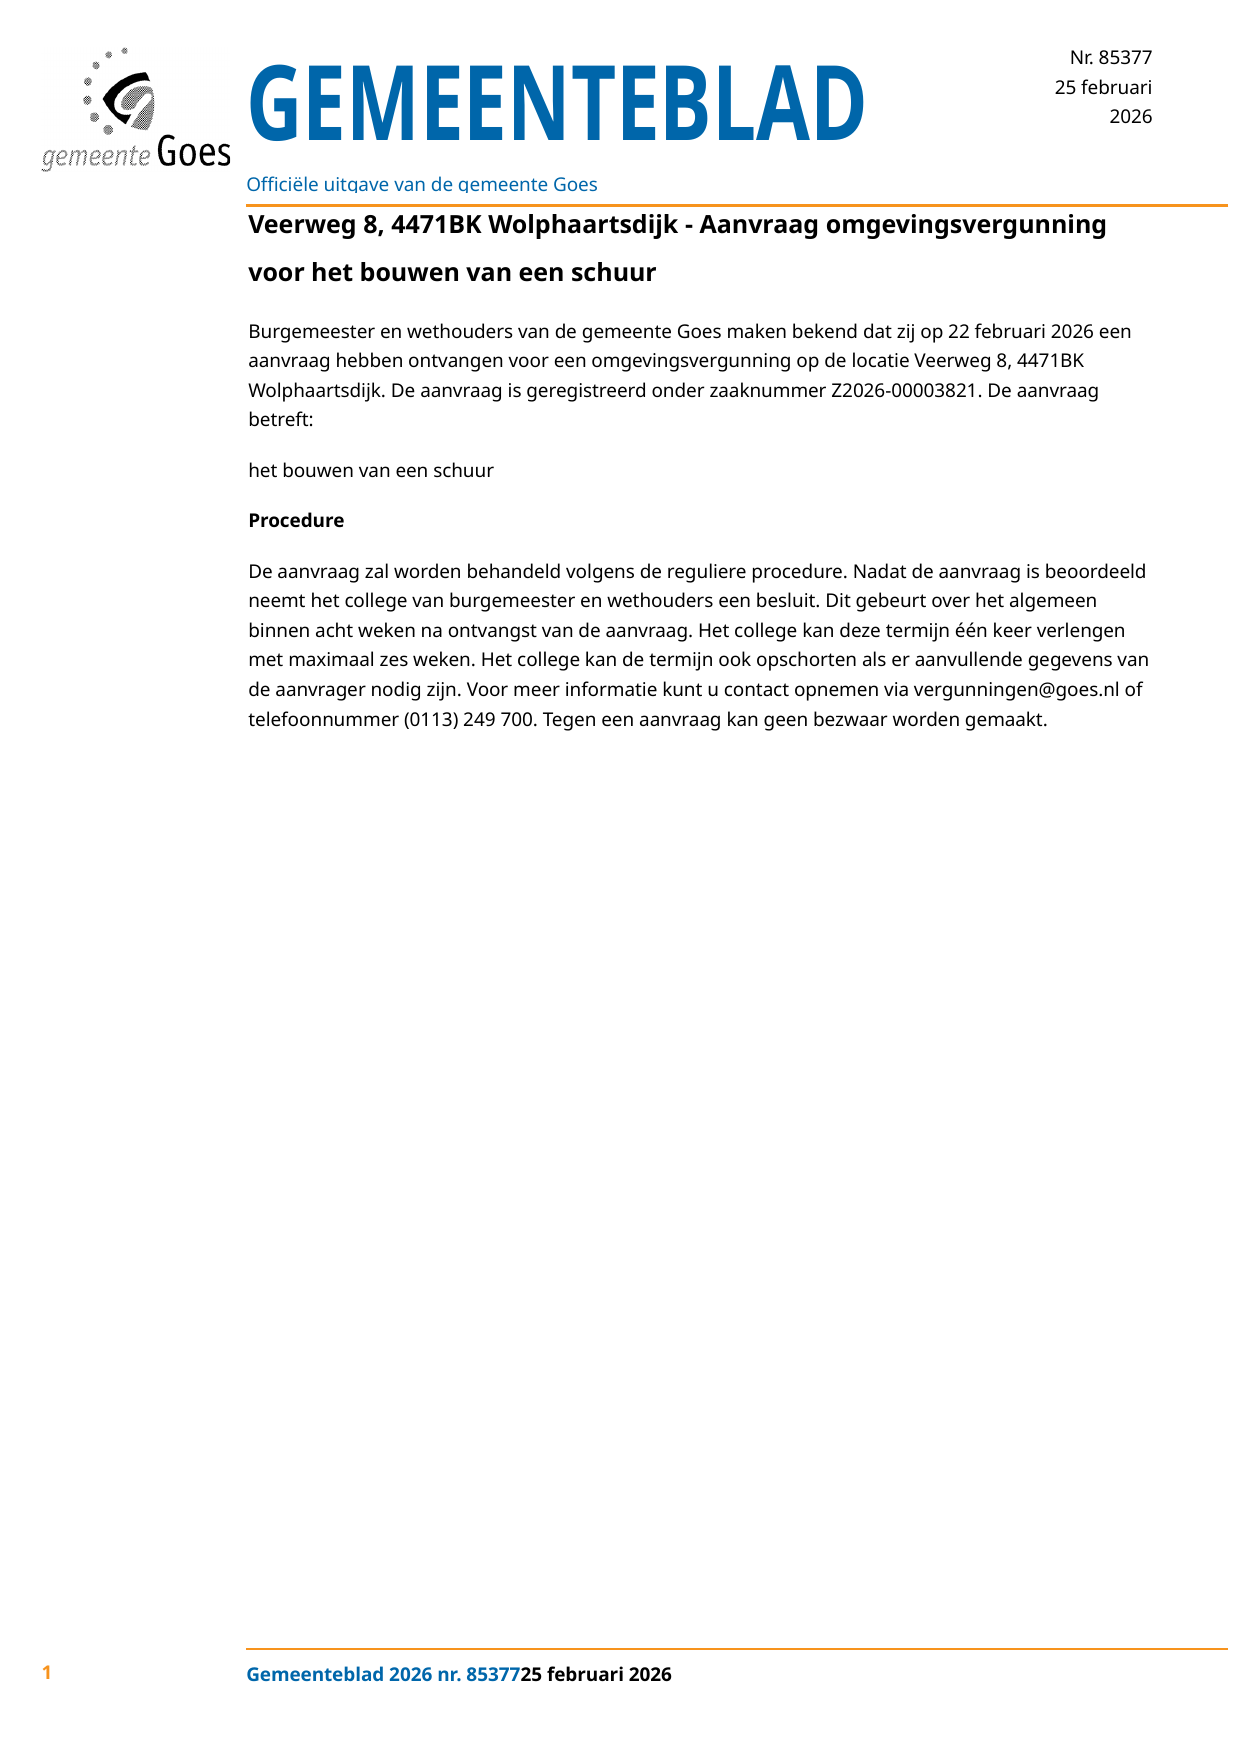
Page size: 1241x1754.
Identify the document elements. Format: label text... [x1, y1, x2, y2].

picture [41, 47, 231, 172]
text Procedure [248, 507, 1152, 533]
text Burgemeester en wethouders van de gemeente Goes maken bekend dat zij op 22 februari 2026 een aanvraag hebben ontvangen voor een omgevingsvergunning op de locatie Veerweg 8, 4471BK Wolphaartsdijk. De aanvraag is geregistreerd onder zaaknummer Z2026-00003821. De aanvraag betreft: [248, 318, 1152, 432]
text Veerweg 8, 4471BK Wolphaartsdijk - Aanvraag omgevingsvergunning voor het bouwen van een schuur [248, 207, 1152, 288]
text De aanvraag zal worden behandeld volgens de reguliere procedure. Nadat de aanvraag is beoordeeld neemt het college van burgemeester en wethouders een besluit. Dit gebeurt over het algemeen binnen acht weken na ontvangst van de aanvraag. Het college kan deze termijn één keer verlengen met maximaal zes weken. Het college kan de termijn ook opschorten als er aanvullende gegevens van de aanvrager nodig zijn. Voor meer informatie kunt u contact opnemen via vergunningen@goes.nl of telefoonnummer (0113) 249 700. Tegen een aanvraag kan geen bezwaar worden gemaakt. [248, 558, 1152, 732]
text het bouwen van een schuur [248, 457, 1152, 483]
